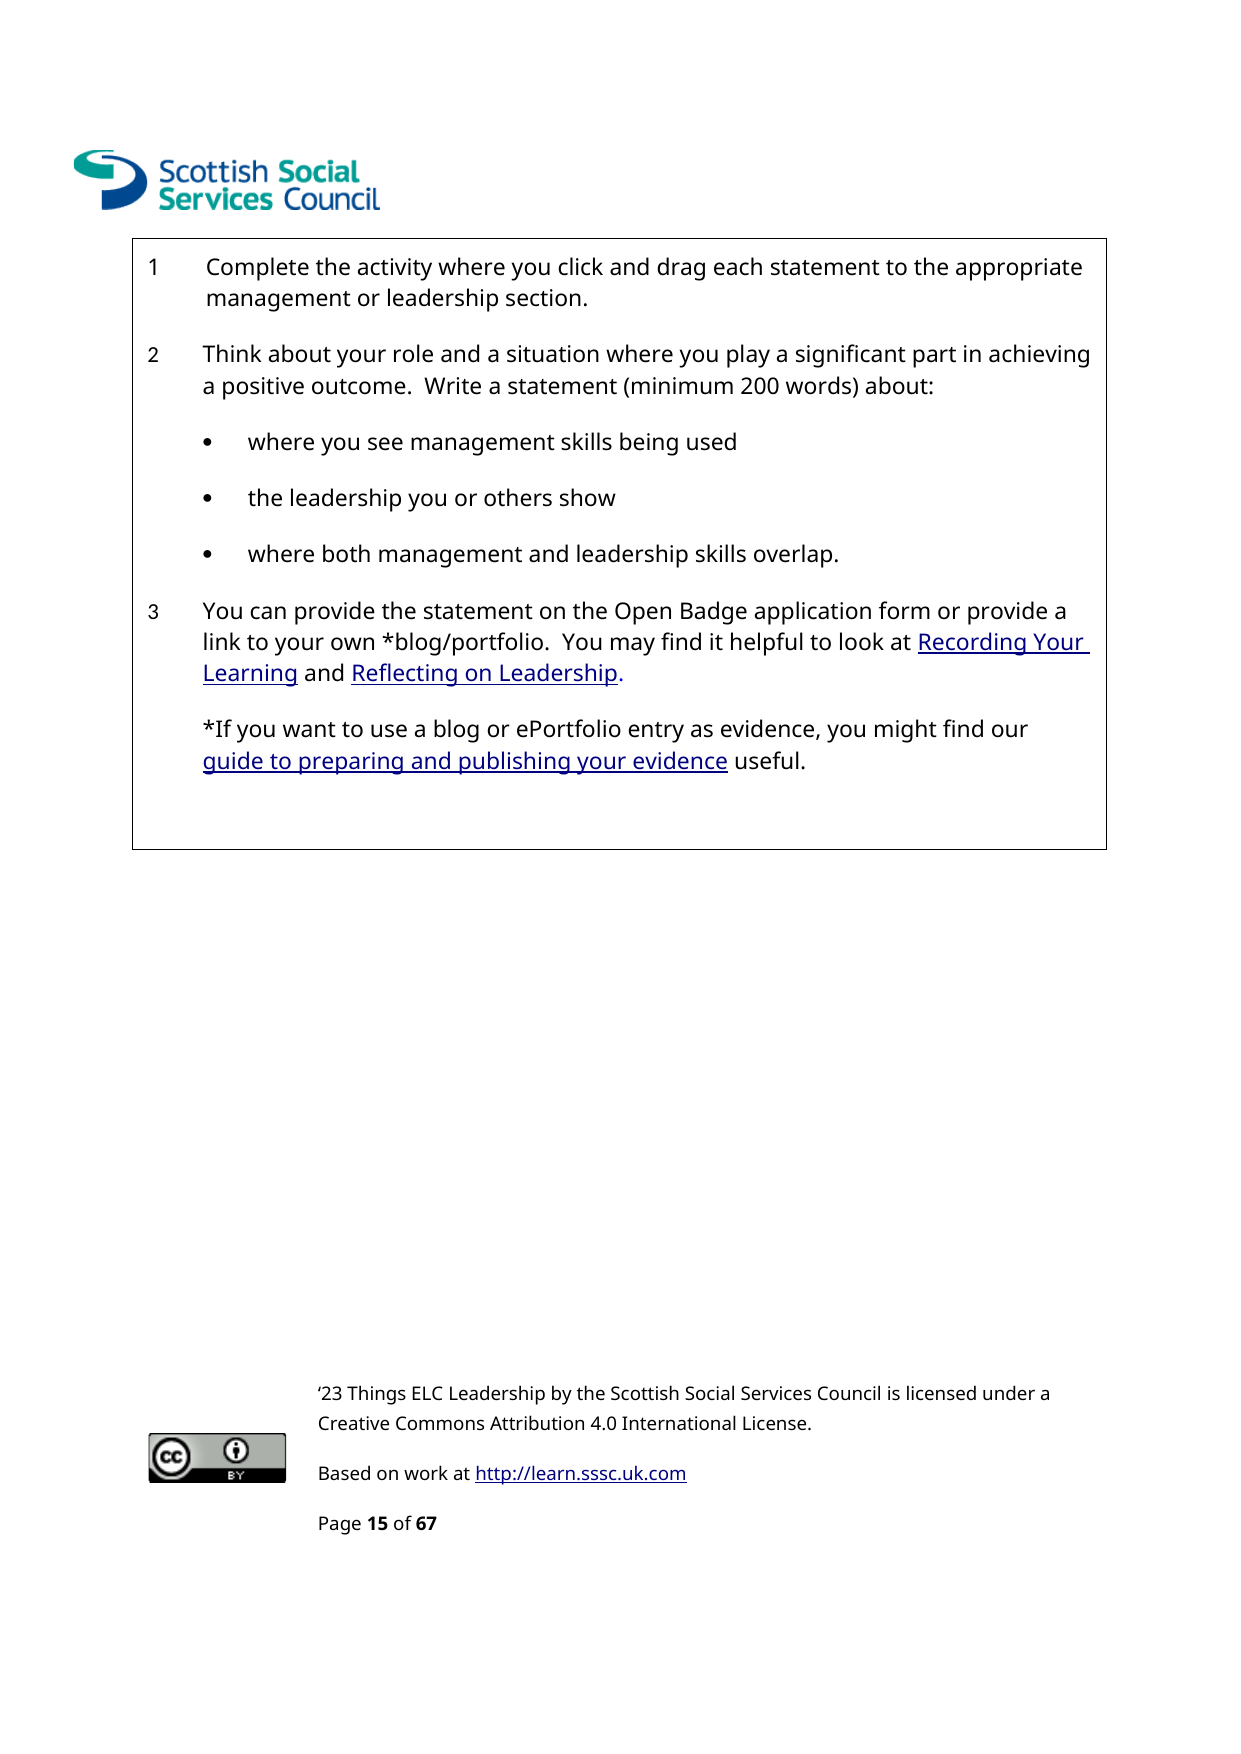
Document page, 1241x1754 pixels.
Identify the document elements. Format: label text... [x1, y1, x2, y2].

table_cell Instructions Complete the activity where you click and drag each statement to the appropriate management or leadership section. Think about your role and a situation where you play a significant part in achieving a positive outcome. Write a statement (minimum 200 words) about: where you see management skills being used the leadership you or others show where both management and leadership skills overlap. You can provide the statement on the Open Badge application form or provide a link to your own *blog/portfolio. You may find it helpful to look at Recording Your Learning and Reflecting on Leadership. *If you want to use a blog or ePortfolio entry as evidence, you might find our guide to preparing and publishing your evidence useful. [133, 239, 1106, 848]
